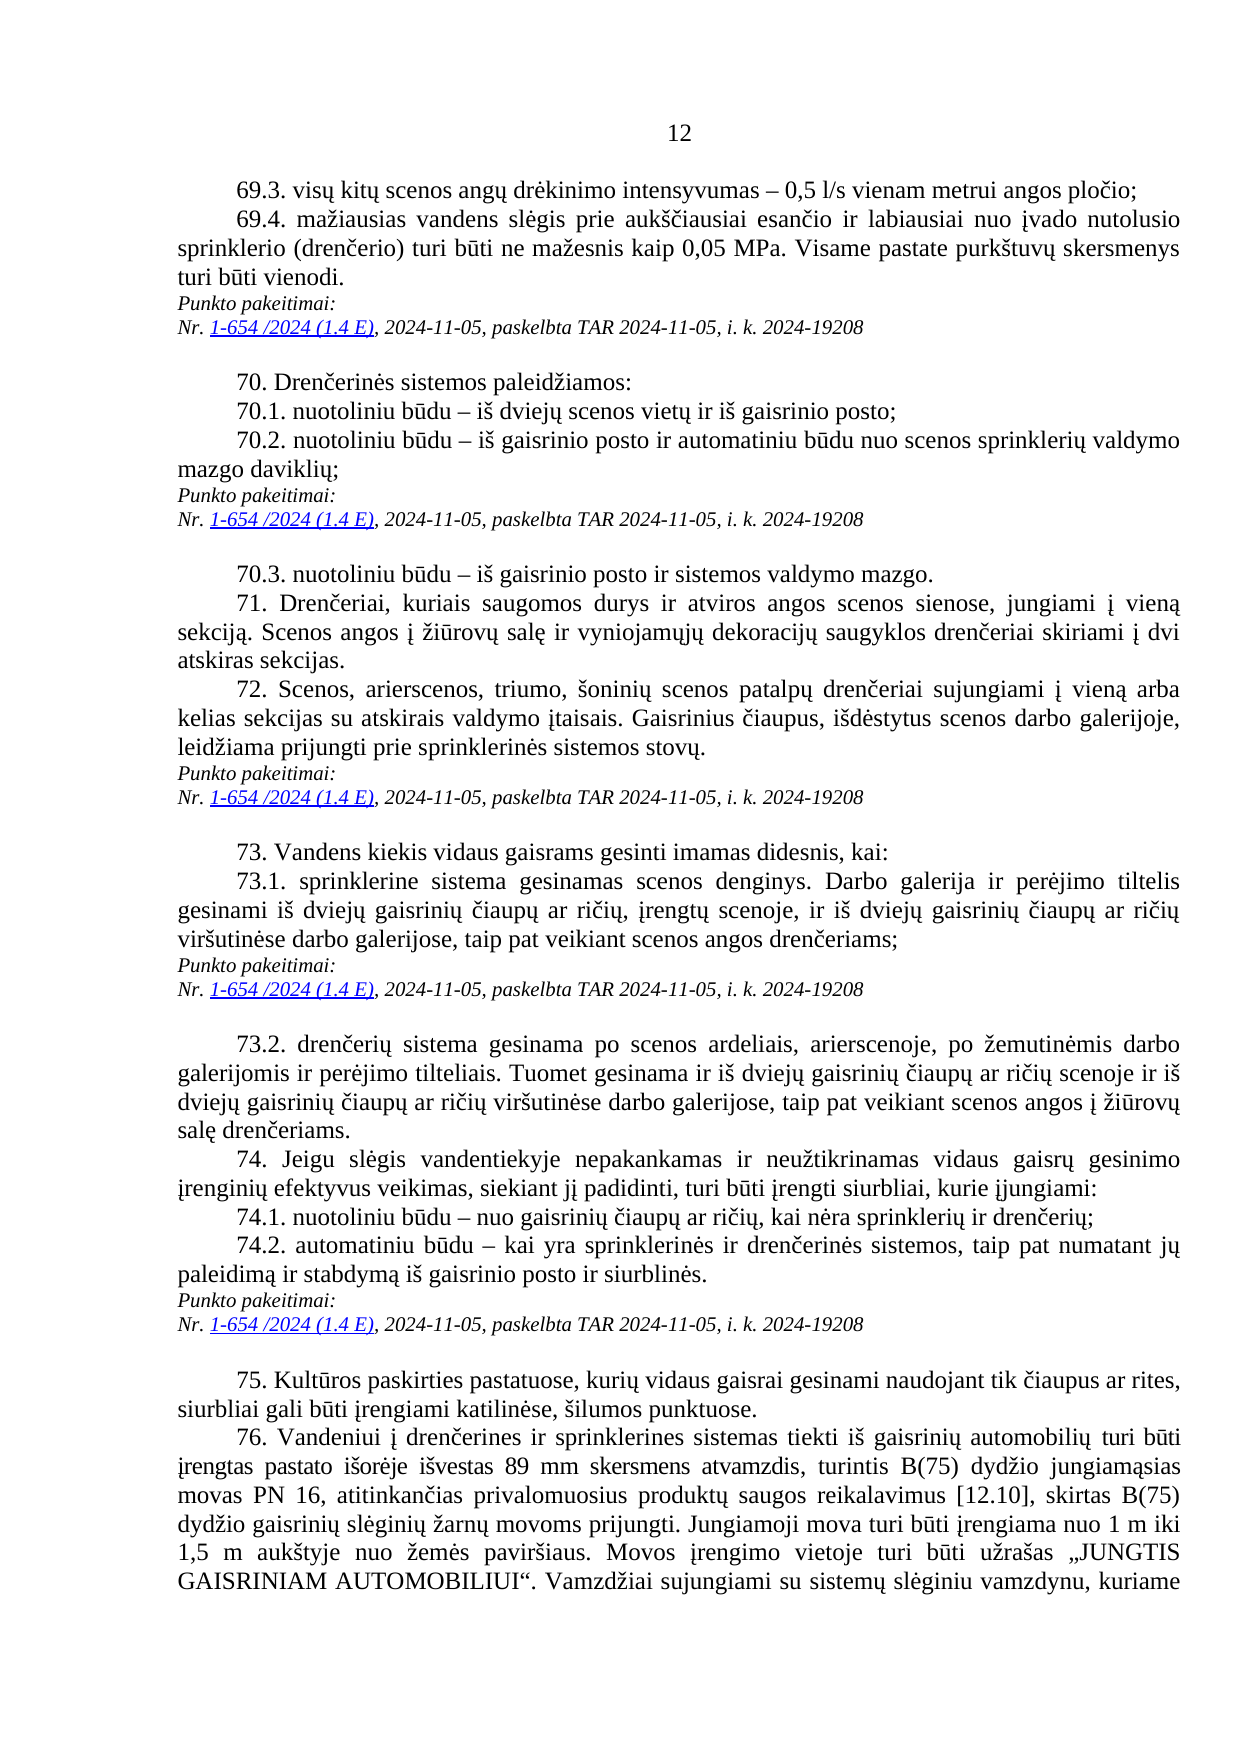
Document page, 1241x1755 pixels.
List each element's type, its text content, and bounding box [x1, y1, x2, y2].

text Nr. 1-654 /2024 (1.4 E), 2024-11-05, paskelbta TAR 2024-11-05, i. k. 2024-19208 [177, 315, 1181, 339]
text Nr. 1-654 /2024 (1.4 E), 2024-11-05, paskelbta TAR 2024-11-05, i. k. 2024-19208 [177, 507, 1181, 531]
text 70. Drenčerinės sistemos paleidžiamos: [177, 367, 1181, 396]
text 70.1. nuotoliniu būdu – iš dviejų scenos vietų ir iš gaisrinio posto; [177, 396, 1181, 425]
text Nr. 1-654 /2024 (1.4 E), 2024-11-05, paskelbta TAR 2024-11-05, i. k. 2024-19208 [177, 977, 1181, 1001]
text Punkto pakeitimai: [177, 291, 1181, 315]
text 75. Kultūros paskirties pastatuose, kurių vidaus gaisrai gesinami naudojant tik čiaupus ar rites, siurbliai gali būti įrengiami katilinėse, šilumos punktuose. [177, 1365, 1181, 1422]
text Punkto pakeitimai: [177, 761, 1181, 785]
text 74.2. automatiniu būdu – kai yra sprinklerinės ir drenčerinės sistemos, taip pat numatant jų paleidimą ir stabdymą iš gaisrinio posto ir siurblinės. [177, 1231, 1181, 1288]
text 74. Jeigu slėgis vandentiekyje nepakankamas ir neužtikrinamas vidaus gaisrų gesinimo įrenginių efektyvus veikimas, siekiant jį padidinti, turi būti įrengti siurbliai, kurie įjungiami: [177, 1144, 1181, 1202]
text Punkto pakeitimai: [177, 1288, 1181, 1312]
text 73.1. sprinklerine sistema gesinamas scenos denginys. Darbo galerija ir perėjimo tiltelis gesinami iš dviejų gaisrinių čiaupų ar ričių, įrengtų scenoje, ir iš dviejų gaisrinių čiaupų ar ričių viršutinėse darbo galerijose, taip pat veikiant scenos angos drenčeriams; [177, 866, 1181, 952]
text Punkto pakeitimai: [177, 952, 1181, 977]
text 73.2. drenčerių sistema gesinama po scenos ardeliais, arierscenoje, po žemutinėmis darbo galerijomis ir perėjimo tilteliais. Tuomet gesinama ir iš dviejų gaisrinių čiaupų ar ričių scenoje ir iš dviejų gaisrinių čiaupų ar ričių viršutinėse darbo galerijose, taip pat veikiant scenos angos į žiūrovų salę drenčeriams. [177, 1029, 1181, 1144]
text 73. Vandens kiekis vidaus gaisrams gesinti imamas didesnis, kai: [177, 837, 1181, 866]
text 76. Vandeniui į drenčerines ir sprinklerines sistemas tiekti iš gaisrinių automobilių turi būti įrengtas pastato išorėje išvestas 89 mm skersmens atvamzdis, turintis B(75) dydžio jungiamąsias movas PN 16, atitinkančias privalomuosius produktų saugos reikalavimus [12.10], skirtas B(75) dydžio gaisrinių slėginių žarnų movoms prijungti. Jungiamoji mova turi būti įrengiama nuo 1 m iki 1,5 m aukštyje nuo žemės paviršiaus. Movos įrengimo vietoje turi būti užrašas „JUNGTIS GAISRINIAM AUTOMOBILIUI“. Vamzdžiai sujungiami su sistemų slėginiu vamzdynu, kuriame [177, 1422, 1181, 1595]
text Nr. 1-654 /2024 (1.4 E), 2024-11-05, paskelbta TAR 2024-11-05, i. k. 2024-19208 [177, 785, 1181, 809]
text Nr. 1-654 /2024 (1.4 E), 2024-11-05, paskelbta TAR 2024-11-05, i. k. 2024-19208 [177, 1312, 1181, 1336]
text 70.2. nuotoliniu būdu – iš gaisrinio posto ir automatiniu būdu nuo scenos sprinklerių valdymo mazgo daviklių; [177, 425, 1181, 482]
text Punkto pakeitimai: [177, 482, 1181, 507]
text 69.4. mažiausias vandens slėgis prie aukščiausiai esančio ir labiausiai nuo įvado nutolusio sprinklerio (drenčerio) turi būti ne mažesnis kaip 0,05 MPa. Visame pastate purkštuvų skersmenys turi būti vienodi. [177, 204, 1181, 291]
text 72. Scenos, arierscenos, triumo, šoninių scenos patalpų drenčeriai sujungiami į vieną arba kelias sekcijas su atskirais valdymo įtaisais. Gaisrinius čiaupus, išdėstytus scenos darbo galerijoje, leidžiama prijungti prie sprinklerinės sistemos stovų. [177, 674, 1181, 761]
text 70.3. nuotoliniu būdu – iš gaisrinio posto ir sistemos valdymo mazgo. [177, 559, 1181, 588]
text 74.1. nuotoliniu būdu – nuo gaisrinių čiaupų ar ričių, kai nėra sprinklerių ir drenčerių; [177, 1202, 1181, 1231]
text 71. Drenčeriai, kuriais saugomos durys ir atviros angos scenos sienose, jungiami į vieną sekciją. Scenos angos į žiūrovų salę ir vyniojamųjų dekoracijų saugyklos drenčeriai skiriami į dvi atskiras sekcijas. [177, 588, 1181, 674]
text 69.3. visų kitų scenos angų drėkinimo intensyvumas – 0,5 l/s vienam metrui angos pločio; [177, 176, 1181, 204]
